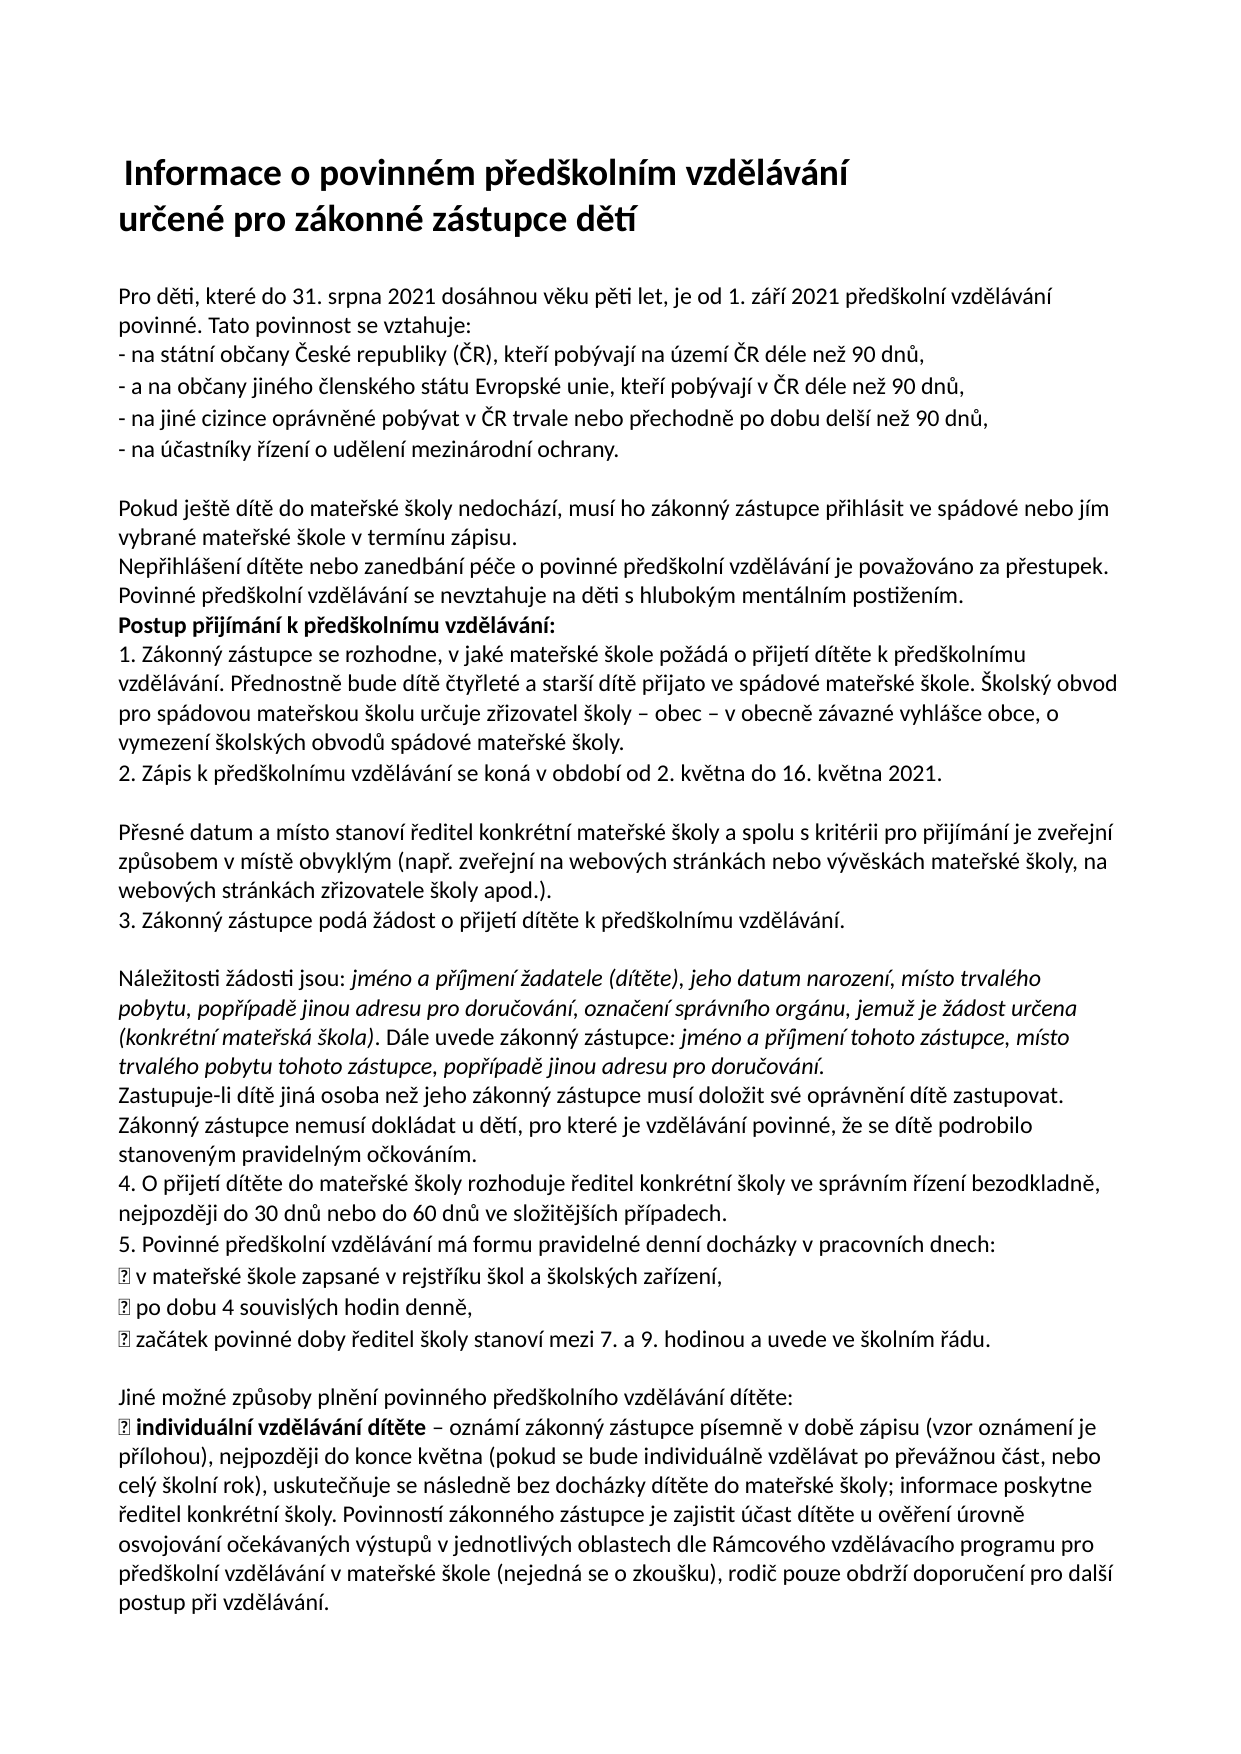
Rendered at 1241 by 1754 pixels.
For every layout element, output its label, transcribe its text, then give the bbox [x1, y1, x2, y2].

text - na účastníky řízení o udělení mezinárodní ochrany. [118, 434, 1122, 463]
text  v mateřské škole zapsané v rejstříku škol a školských zařízení, [118, 1261, 1122, 1290]
text 2. Zápis k předškolnímu vzdělávání se koná v období od 2. května do 16. května 2021. [118, 758, 1122, 788]
text 1. Zákonný zástupce se rozhodne, v jaké mateřské škole požádá o přijetí dítěte k předškolnímu vzdělávání. Přednostně bude dítě čtyřleté a starší dítě přijato ve spádové mateřské škole. Školský obvod pro spádovou mateřskou školu určuje zřizovatel školy – obec – v obecně závazné vyhlášce obce, o vymezení školských obvodů spádové mateřské školy. [118, 639, 1122, 756]
text - a na občany jiného členského státu Evropské unie, kteří pobývají v ČR déle než 90 dnů, [118, 371, 1122, 400]
text Nepřihlášení dítěte nebo zanedbání péče o povinné předškolní vzdělávání je považováno za přestupek. [118, 551, 1122, 581]
text Náležitosti žádosti jsou: jméno a příjmení žadatele (dítěte), jeho datum narození, místo trvalého pobytu, popřípadě jinou adresu pro doručování, označení správního orgánu, jemuž je žádost určena (konkrétní mateřská škola). Dále uvede zákonný zástupce: jméno a příjmení tohoto zástupce, místo trvalého pobytu tohoto zástupce, popřípadě jinou adresu pro doručování. [118, 963, 1122, 1081]
text  po dobu 4 souvislých hodin denně, [118, 1292, 1122, 1322]
text 5. Povinné předškolní vzdělávání má formu pravidelné denní docházky v pracovních dnech: [118, 1229, 1122, 1258]
text Postup přijímání k předškolnímu vzdělávání: [118, 610, 1122, 639]
text  individuální vzdělávání dítěte – oznámí zákonný zástupce písemně v době zápisu (vzor oznámení je přílohou), nejpozději do konce května (pokud se bude individuálně vzdělávat po převážnou část, nebo celý školní rok), uskutečňuje se následně bez docházky dítěte do mateřské školy; informace poskytne ředitel konkrétní školy. Povinností zákonného zástupce je zajistit účast dítěte u ověření úrovně osvojování očekávaných výstupů v jednotlivých oblastech dle Rámcového vzdělávacího programu pro předškolní vzdělávání v mateřské škole (nejedná se o zkoušku), rodič pouze obdrží doporučení pro další postup při vzdělávání. [118, 1412, 1122, 1617]
text Pokud ještě dítě do mateřské školy nedochází, musí ho zákonný zástupce přihlásit ve spádové nebo jím vybrané mateřské škole v termínu zápisu. [118, 493, 1122, 551]
text 4. O přijetí dítěte do mateřské školy rozhoduje ředitel konkrétní školy ve správním řízení bezodkladně, nejpozději do 30 dnů nebo do 60 dnů ve složitějších případech. [118, 1168, 1122, 1227]
text - na státní občany České republiky (ČR), kteří pobývají na území ČR déle než 90 dnů, [118, 339, 1122, 369]
text  začátek povinné doby ředitel školy stanoví mezi 7. a 9. hodinou a uvede ve školním řádu. [118, 1324, 1122, 1353]
text určené pro zákonné zástupce dětí [118, 194, 1122, 240]
text - na jiné cizince oprávněné pobývat v ČR trvale nebo přechodně po dobu delší než 90 dnů, [118, 403, 1122, 432]
text Zastupuje-li dítě jiná osoba než jeho zákonný zástupce musí doložit své oprávnění dítě zastupovat. Zákonný zástupce nemusí dokládat u dětí, pro které je vzdělávání povinné, že se dítě podrobilo stanoveným pravidelným očkováním. [118, 1081, 1122, 1168]
text Přesné datum a místo stanoví ředitel konkrétní mateřské školy a spolu s kritérii pro přijímání je zveřejní způsobem v místě obvyklým (např. zveřejní na webových stránkách nebo vývěskách mateřské školy, na webových stránkách zřizovatele školy apod.). [118, 817, 1122, 905]
text Informace o povinném předškolním vzdělávání [118, 149, 1122, 194]
text Pro děti, které do 31. srpna 2021 dosáhnou věku pěti let, je od 1. září 2021 předškolní vzdělávání povinné. Tato povinnost se vztahuje: [118, 281, 1122, 339]
text Povinné předškolní vzdělávání se nevztahuje na děti s hlubokým mentálním postižením. [118, 581, 1122, 610]
text Jiné možné způsoby plnění povinného předškolního vzdělávání dítěte: [118, 1382, 1122, 1412]
text 3. Zákonný zástupce podá žádost o přijetí dítěte k předškolnímu vzdělávání. [118, 905, 1122, 934]
